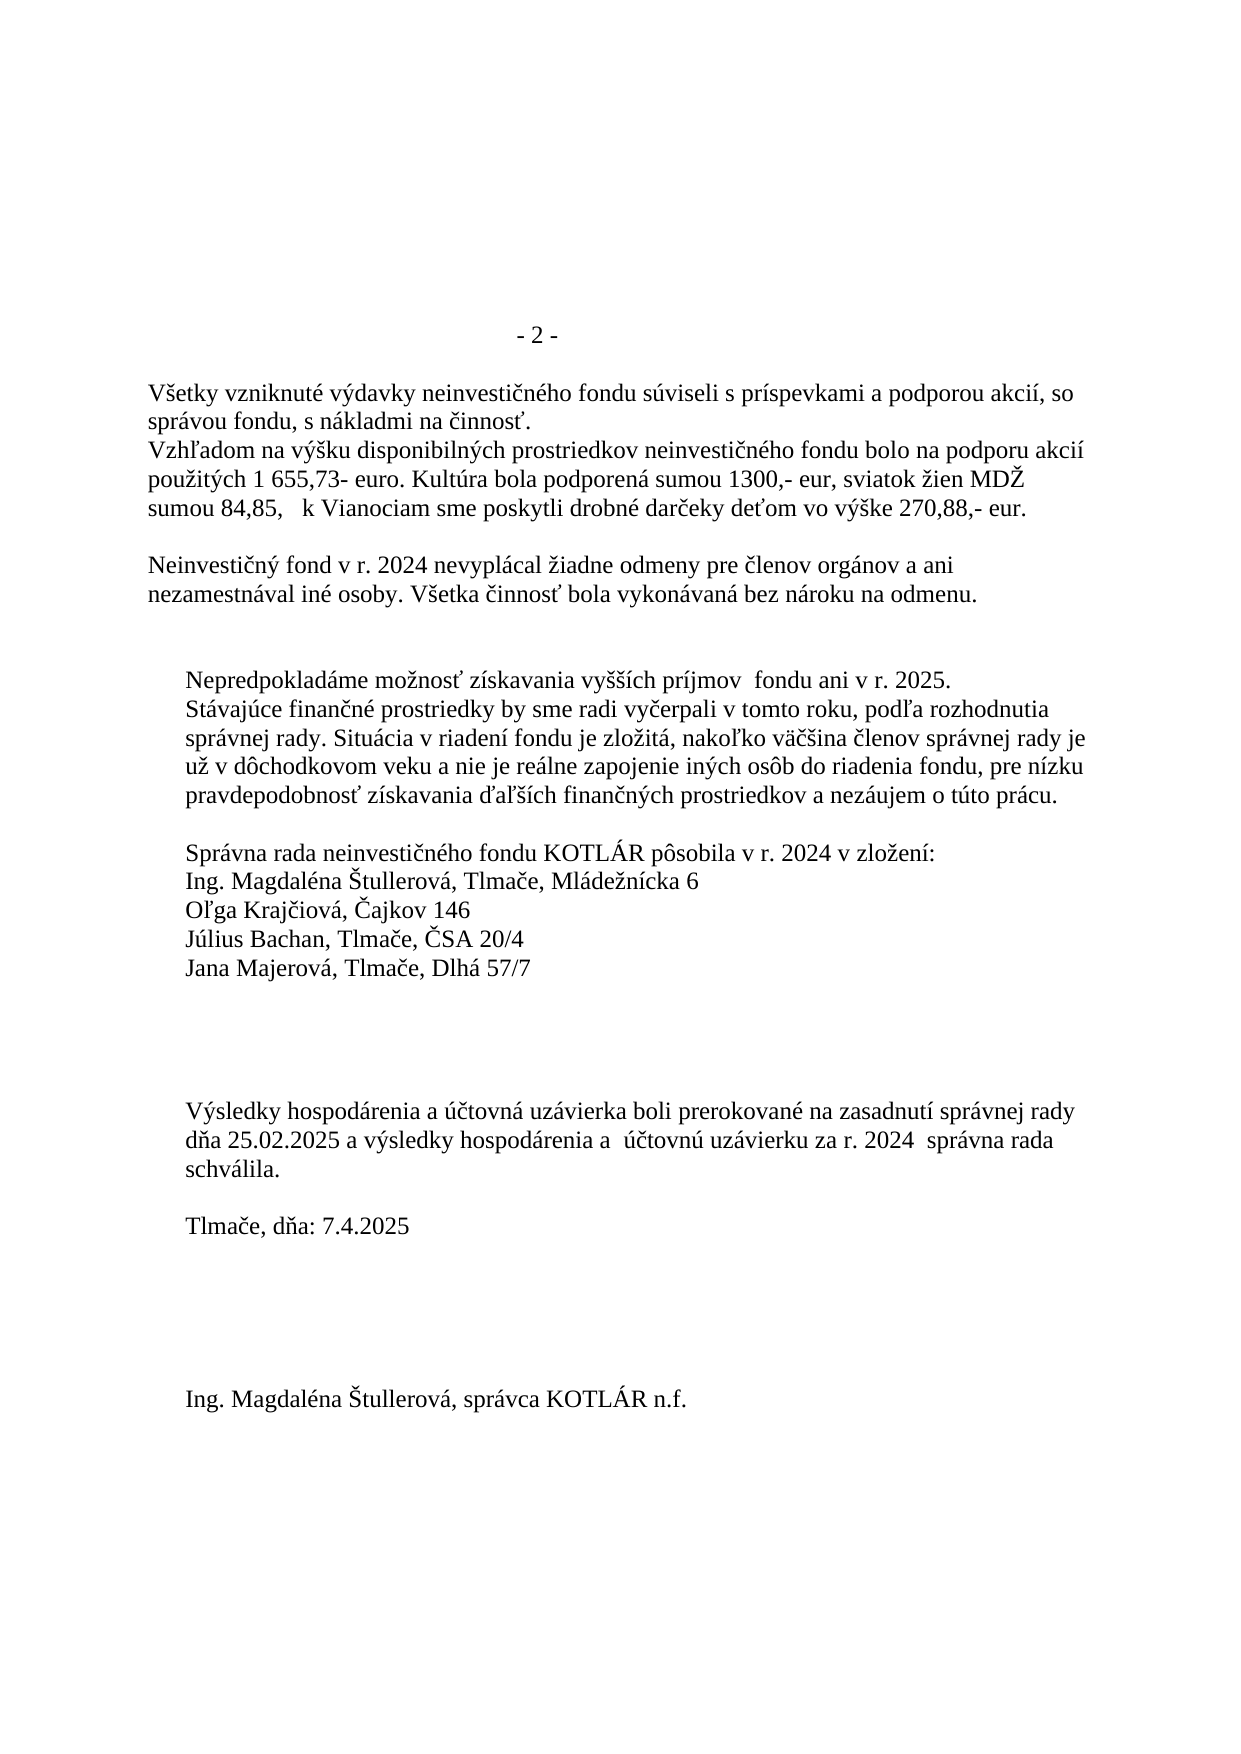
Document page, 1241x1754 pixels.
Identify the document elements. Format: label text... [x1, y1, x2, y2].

text Ing. Magdaléna Štullerová, Tlmače, Mládežnícka 6 [185, 866, 1093, 895]
text Jana Majerová, Tlmače, Dlhá 57/7 [185, 953, 1093, 981]
text dňa 25.02.2025 a výsledky hospodárenia a účtovnú uzávierku za r. 2024 správna rada schválila. [185, 1125, 1093, 1183]
text Vzhľadom na výšku disponibilných prostriedkov neinvestičného fondu bolo na podporu akcií použitých 1 655,73- euro. Kultúra bola podporená sumou 1300,- eur, sviatok žien MDŽ sumou 84,85, k Vianociam sme poskytli drobné darčeky deťom vo výške 270,88,- eur. [148, 435, 1093, 521]
text Tlmače, dňa: 7.4.2025 [185, 1211, 1093, 1240]
text Oľga Krajčiová, Čajkov 146 [185, 895, 1093, 924]
text Správna rada neinvestičného fondu KOTLÁR pôsobila v r. 2024 v zložení: [185, 838, 1093, 866]
text Ing. Magdaléna Štullerová, správca KOTLÁR n.f. [185, 1384, 1093, 1413]
text Stávajúce finančné prostriedky by sme radi vyčerpali v tomto roku, podľa rozhodnutia správnej rady. Situácia v riadení fondu je zložitá, nakoľko väčšina členov správnej rady je už v dôchodkovom veku a nie je reálne zapojenie iných osôb do riadenia fondu, pre nízku pravdepodobnosť získavania ďaľších finančných prostriedkov a nezáujem o túto prácu. [185, 694, 1093, 809]
text Výsledky hospodárenia a účtovná uzávierka boli prerokované na zasadnutí správnej rady [185, 1096, 1093, 1125]
text Všetky vzniknuté výdavky neinvestičného fondu súviseli s príspevkami a podporou akcií, so správou fondu, s nákladmi na činnosť. [148, 378, 1093, 435]
text Július Bachan, Tlmače, ČSA 20/4 [185, 924, 1093, 953]
text - 2 - [148, 320, 1093, 349]
text Nepredpokladáme možnosť získavania vyšších príjmov fondu ani v r. 2025. [185, 665, 1093, 694]
text Neinvestičný fond v r. 2024 nevyplácal žiadne odmeny pre členov orgánov a ani nezamestnával iné osoby. Všetka činnosť bola vykonávaná bez nároku na odmenu. [148, 550, 1093, 608]
